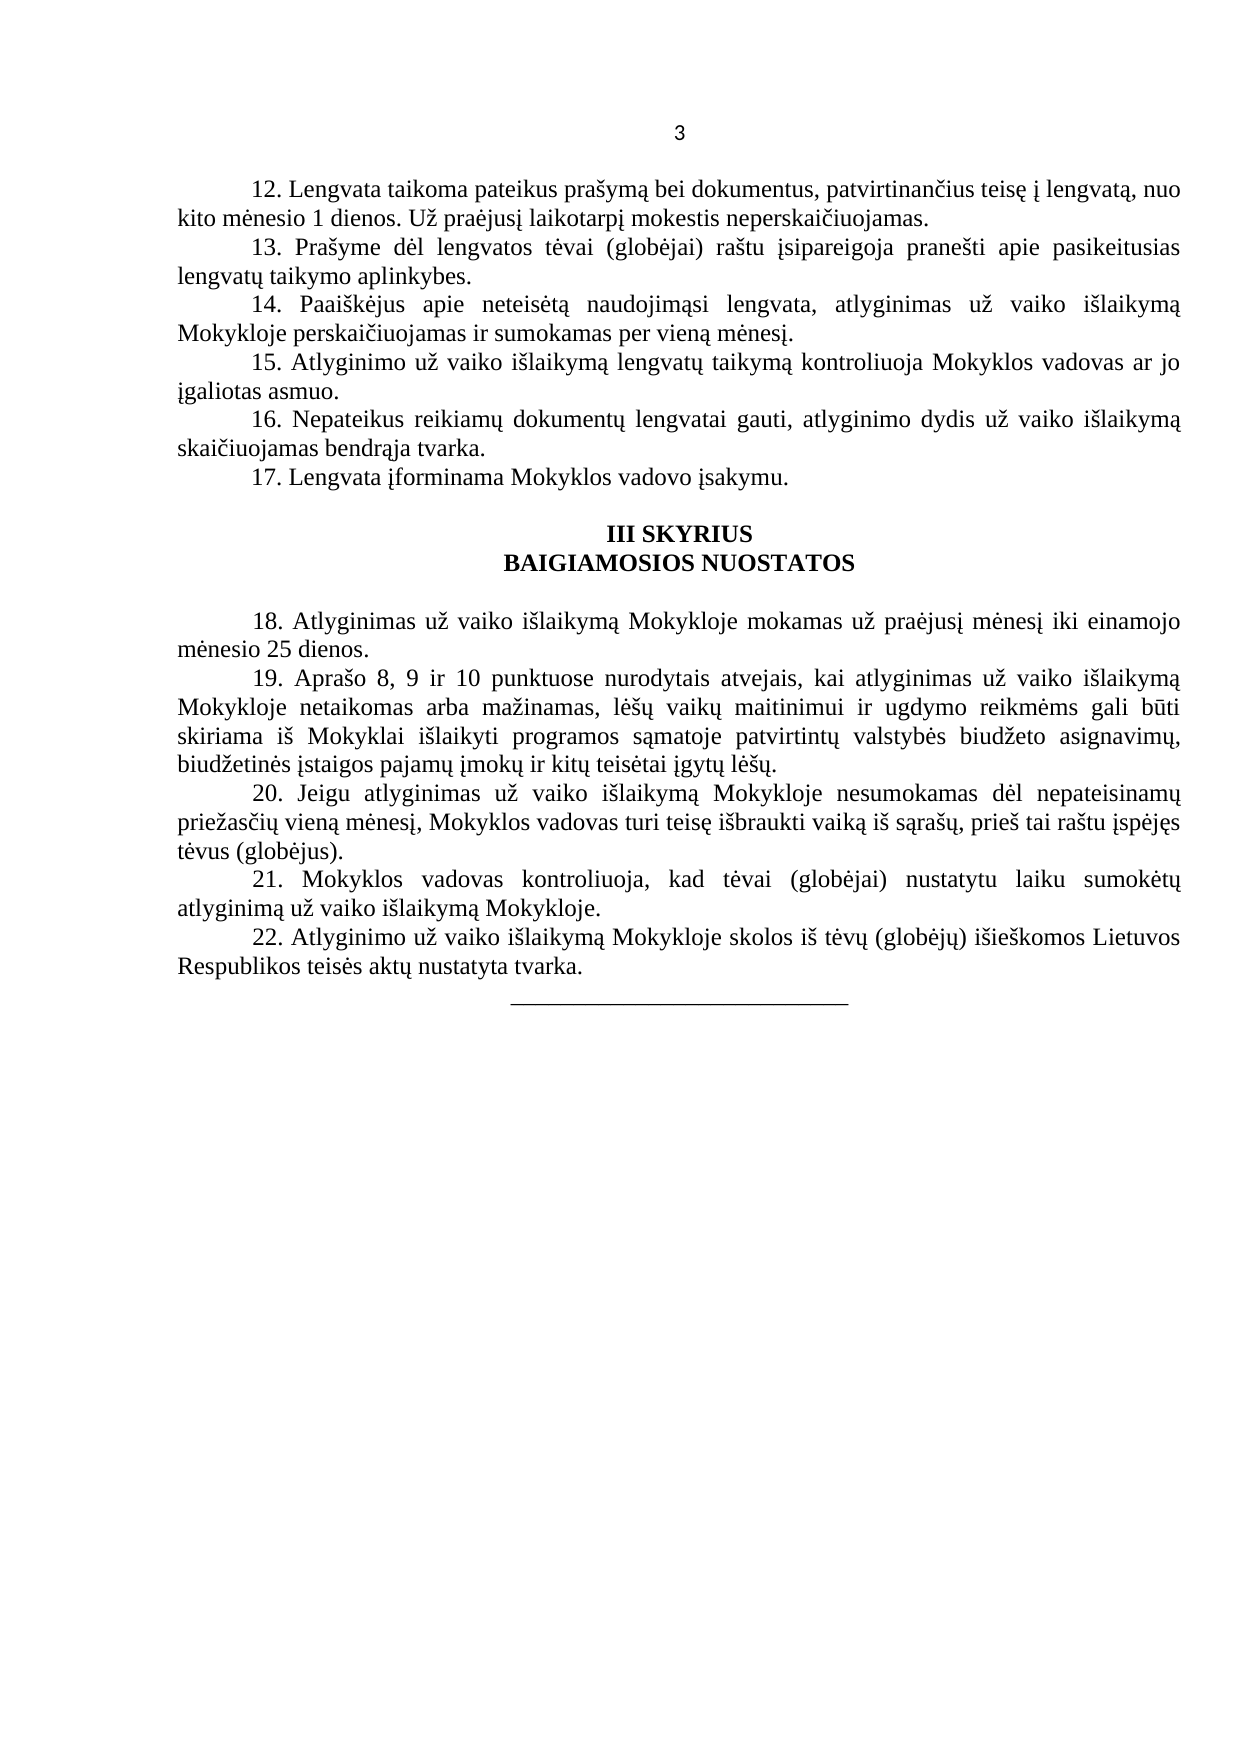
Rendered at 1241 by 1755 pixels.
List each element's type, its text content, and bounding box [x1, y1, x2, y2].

text 13. Prašyme dėl lengvatos tėvai (globėjai) raštu įsipareigoja pranešti apie pasikeitusias lengvatų taikymo aplinkybes. [177, 232, 1182, 289]
text 21. Mokyklos vadovas kontroliuoja, kad tėvai (globėjai) nustatytu laiku sumokėtų atlyginimą už vaiko išlaikymą Mokykloje. [177, 864, 1182, 922]
text BAIGIAMOSIOS NUOSTATOS [177, 548, 1182, 577]
text 18. Atlyginimas už vaiko išlaikymą Mokykloje mokamas už praėjusį mėnesį iki einamojo mėnesio 25 dienos. [177, 606, 1182, 663]
text 22. Atlyginimo už vaiko išlaikymą Mokykloje skolos iš tėvų (globėjų) išieškomos Lietuvos Respublikos teisės aktų nustatyta tvarka. [177, 922, 1182, 979]
text 14. Paaiškėjus apie neteisėtą naudojimąsi lengvata, atlyginimas už vaiko išlaikymą Mokykloje perskaičiuojamas ir sumokamas per vieną mėnesį. [177, 289, 1182, 347]
text 12. Lengvata taikoma pateikus prašymą bei dokumentus, patvirtinančius teisę į lengvatą, nuo kito mėnesio 1 dienos. Už praėjusį laikotarpį mokestis neperskaičiuojamas. [177, 174, 1182, 232]
text 15. Atlyginimo už vaiko išlaikymą lengvatų taikymą kontroliuoja Mokyklos vadovas ar jo įgaliotas asmuo. [177, 347, 1182, 404]
text 17. Lengvata įforminama Mokyklos vadovo įsakymu. [177, 462, 1182, 491]
text 20. Jeigu atlyginimas už vaiko išlaikymą Mokykloje nesumokamas dėl nepateisinamų priežasčių vieną mėnesį, Mokyklos vadovas turi teisę išbraukti vaiką iš sąrašų, prieš tai raštu įspėjęs tėvus (globėjus). [177, 778, 1182, 864]
text 16. Nepateikus reikiamų dokumentų lengvatai gauti, atlyginimo dydis už vaiko išlaikymą skaičiuojamas bendrąja tvarka. [177, 404, 1182, 462]
text 19. Aprašo 8, 9 ir 10 punktuose nurodytais atvejais, kai atlyginimas už vaiko išlaikymą Mokykloje netaikomas arba mažinamas, lėšų vaikų maitinimui ir ugdymo reikmėms gali būti skiriama iš Mokyklai išlaikyti programos sąmatoje patvirtintų valstybės biudžeto asignavimų, biudžetinės įstaigos pajamų įmokų ir kitų teisėtai įgytų lėšų. [177, 663, 1182, 778]
text III SKYRIUS [177, 519, 1182, 548]
text ___________________________ [177, 979, 1182, 1008]
